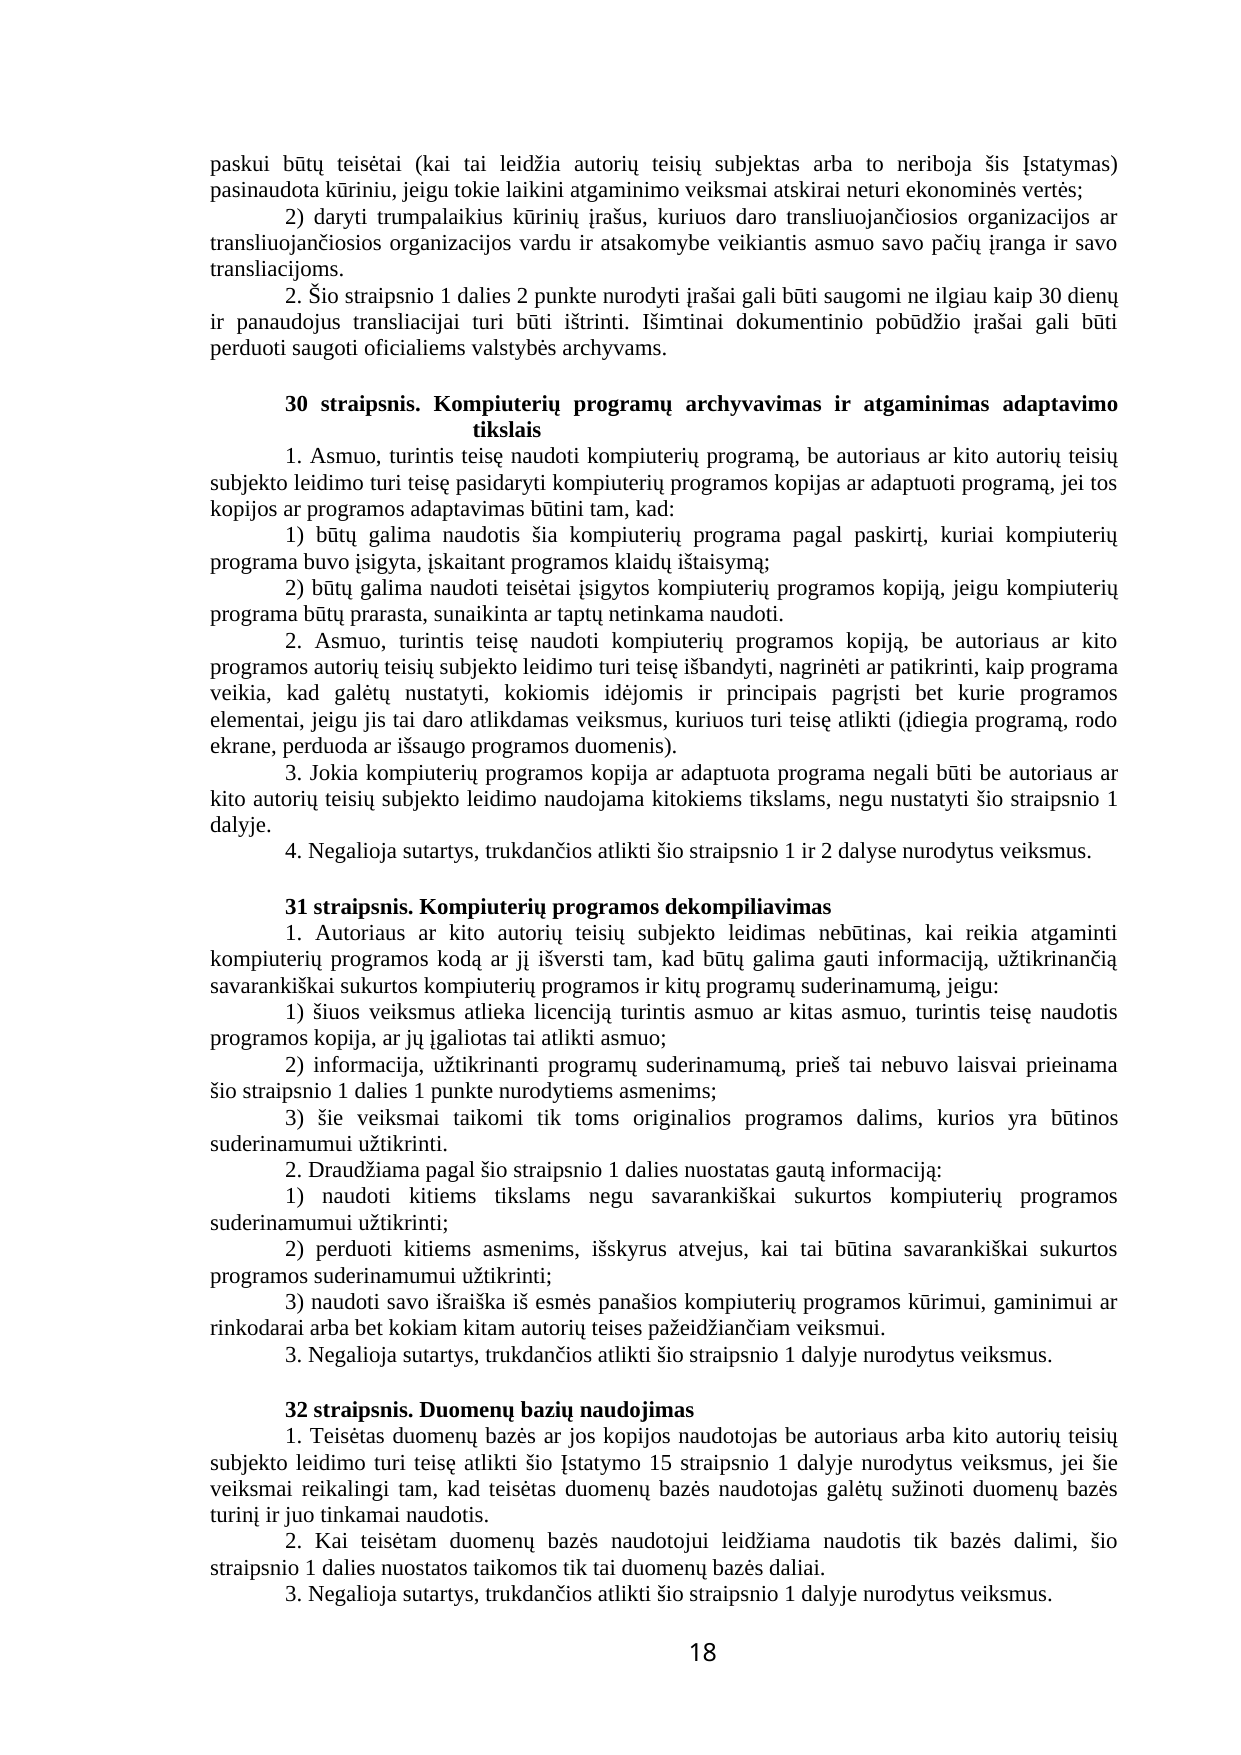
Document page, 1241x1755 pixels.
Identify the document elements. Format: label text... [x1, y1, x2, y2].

text 2) perduoti kitiems asmenims, išskyrus atvejus, kai tai būtina savarankiškai sukurtos programos suderinamumui užtikrinti; [210, 1235, 1119, 1288]
text 2. Kai teisėtam duomenų bazės naudotojui leidžiama naudotis tik bazės dalimi, šio straipsnio 1 dalies nuostatos taikomos tik tai duomenų bazės daliai. [210, 1528, 1119, 1580]
text 1) naudoti kitiems tikslams negu savarankiškai sukurtos kompiuterių programos suderinamumui užtikrinti; [210, 1183, 1119, 1235]
text 1. Teisėtas duomenų bazės ar jos kopijos naudotojas be autoriaus arba kito autorių teisių subjekto leidimo turi teisę atlikti šio Įstatymo 15 straipsnio 1 dalyje nurodytus veiksmus, jei šie veiksmai reikalingi tam, kad teisėtas duomenų bazės naudotojas galėtų sužinoti duomenų bazės turinį ir juo tinkamai naudotis. [210, 1422, 1119, 1528]
text 1) būtų galima naudotis šia kompiuterių programa pagal paskirtį, kuriai kompiuterių programa buvo įsigyta, įskaitant programos klaidų ištaisymą; [210, 521, 1119, 574]
text 3. Negalioja sutartys, trukdančios atlikti šio straipsnio 1 dalyje nurodytus veiksmus. [210, 1341, 1119, 1367]
text paskui būtų teisėtai (kai tai leidžia autorių teisių subjektas arba to neriboja šis Įstatymas) pasinaudota kūriniu, jeigu tokie laikini atgaminimo veiksmai atskirai neturi ekonominės vertės; [210, 150, 1119, 203]
text 3) naudoti savo išraiška iš esmės panašios kompiuterių programos kūrimui, gaminimui ar rinkodarai arba bet kokiam kitam autorių teises pažeidžiančiam veiksmui. [210, 1288, 1119, 1341]
text 2. Šio straipsnio 1 dalies 2 punkte nurodyti įrašai gali būti saugomi ne ilgiau kaip 30 dienų ir panaudojus transliacijai turi būti ištrinti. Išimtinai dokumentinio pobūdžio įrašai gali būti perduoti saugoti oficialiems valstybės archyvams. [210, 282, 1119, 361]
text 32 straipsnis. Duomenų bazių naudojimas [210, 1396, 1119, 1422]
text 1. Autoriaus ar kito autorių teisių subjekto leidimas nebūtinas, kai reikia atgaminti kompiuterių programos kodą ar jį išversti tam, kad būtų galima gauti informaciją, užtikrinančią savarankiškai sukurtos kompiuterių programos ir kitų programų suderinamumą, jeigu: [210, 919, 1119, 998]
text 3. Negalioja sutartys, trukdančios atlikti šio straipsnio 1 dalyje nurodytus veiksmus. [210, 1580, 1119, 1607]
text 2. Draudžiama pagal šio straipsnio 1 dalies nuostatas gautą informaciją: [210, 1156, 1119, 1183]
text 4. Negalioja sutartys, trukdančios atlikti šio straipsnio 1 ir 2 dalyse nurodytus veiksmus. [210, 838, 1119, 864]
text 3. Jokia kompiuterių programos kopija ar adaptuota programa negali būti be autoriaus ar kito autorių teisių subjekto leidimo naudojama kitokiems tikslams, negu nustatyti šio straipsnio 1 dalyje. [210, 758, 1119, 838]
text 2) informacija, užtikrinanti programų suderinamumą, prieš tai nebuvo laisvai prieinama šio straipsnio 1 dalies 1 punkte nurodytiems asmenims; [210, 1051, 1119, 1103]
text 31 straipsnis. Kompiuterių programos dekompiliavimas [210, 893, 1119, 919]
text 2) daryti trumpalaikius kūrinių įrašus, kuriuos daro transliuojančiosios organizacijos ar transliuojančiosios organizacijos vardu ir atsakomybe veikiantis asmuo savo pačių įranga ir savo transliacijoms. [210, 203, 1119, 282]
text 1. Asmuo, turintis teisę naudoti kompiuterių programą, be autoriaus ar kito autorių teisių subjekto leidimo turi teisę pasidaryti kompiuterių programos kopijas ar adaptuoti programą, jei tos kopijos ar programos adaptavimas būtini tam, kad: [210, 442, 1119, 521]
text 1) šiuos veiksmus atlieka licenciją turintis asmuo ar kitas asmuo, turintis teisę naudotis programos kopija, ar jų įgaliotas tai atlikti asmuo; [210, 998, 1119, 1051]
text 30 straipsnis. Kompiuterių programų archyvavimas ir atgaminimas adaptavimo tikslais [285, 389, 1119, 442]
text 2) būtų galima naudoti teisėtai įsigytos kompiuterių programos kopiją, jeigu kompiuterių programa būtų prarasta, sunaikinta ar taptų netinkama naudoti. [210, 574, 1119, 627]
text 2. Asmuo, turintis teisę naudoti kompiuterių programos kopiją, be autoriaus ar kito programos autorių teisių subjekto leidimo turi teisę išbandyti, nagrinėti ar patikrinti, kaip programa veikia, kad galėtų nustatyti, kokiomis idėjomis ir principais pagrįsti bet kurie programos elementai, jeigu jis tai daro atlikdamas veiksmus, kuriuos turi teisę atlikti (įdiegia programą, rodo ekrane, perduoda ar išsaugo programos duomenis). [210, 627, 1119, 758]
text 3) šie veiksmai taikomi tik toms originalios programos dalims, kurios yra būtinos suderinamumui užtikrinti. [210, 1103, 1119, 1156]
